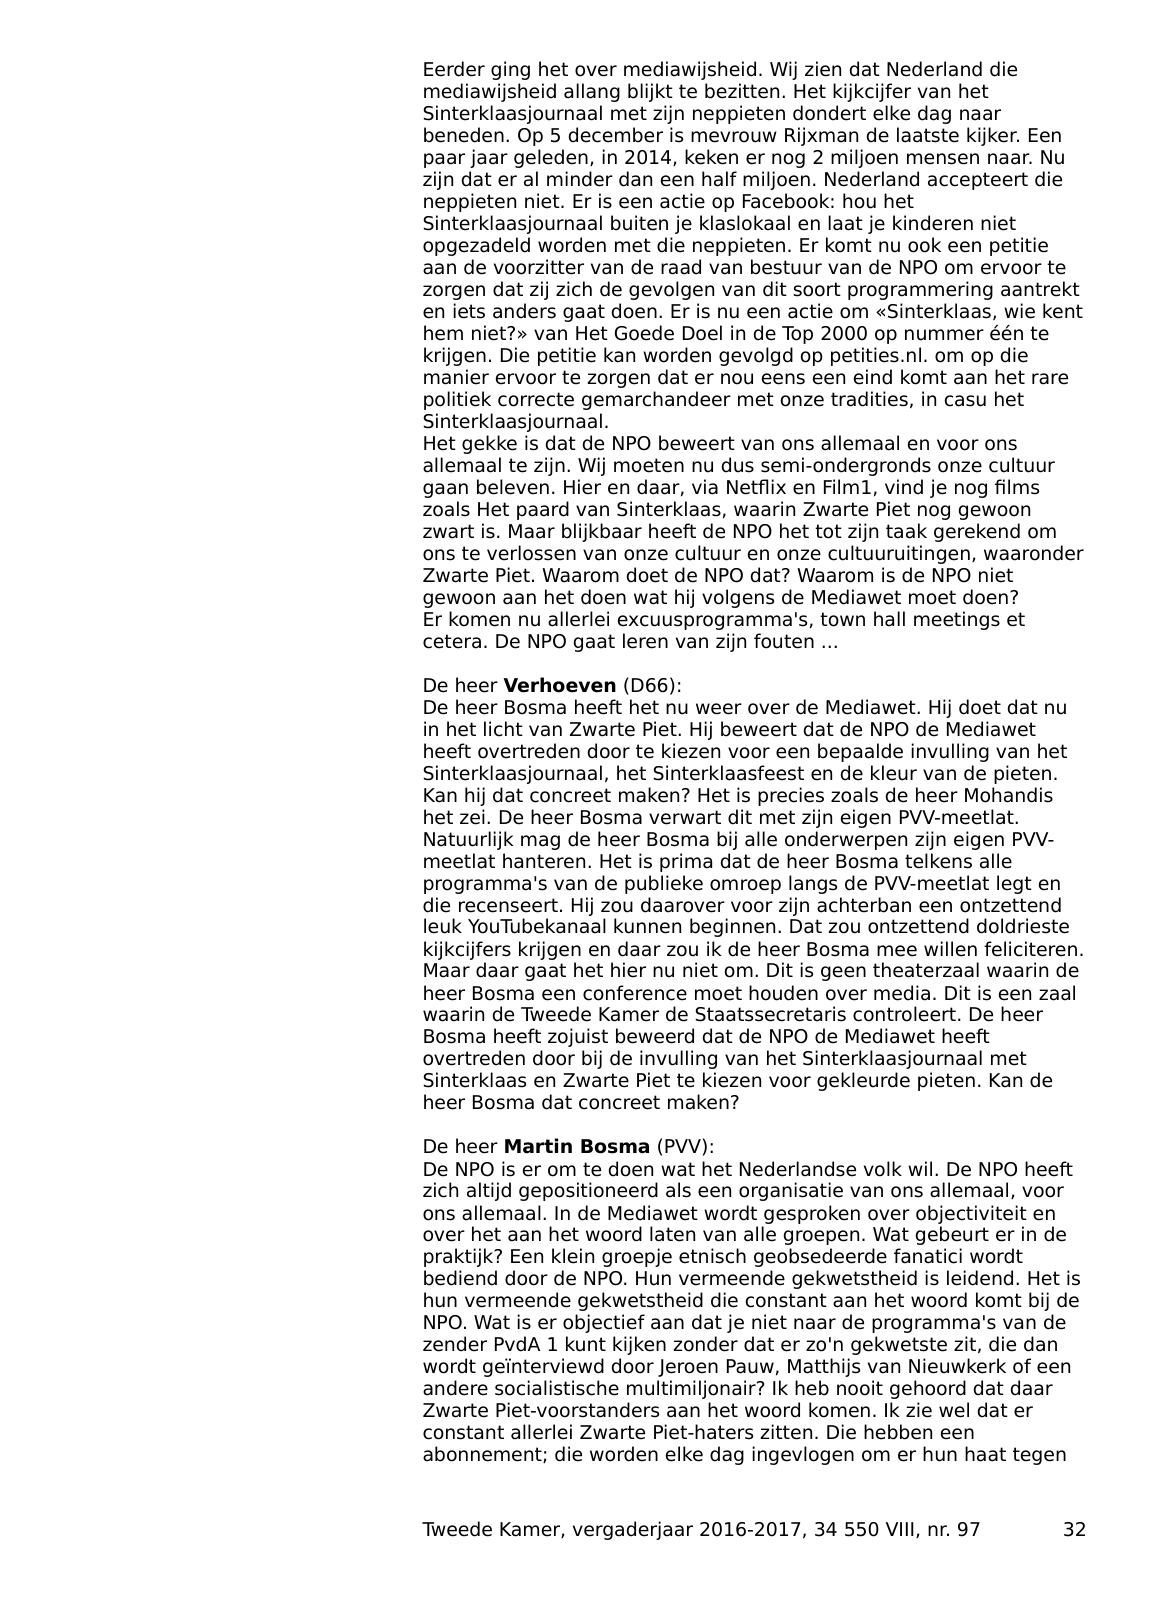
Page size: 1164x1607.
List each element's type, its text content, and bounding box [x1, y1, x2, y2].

text De heer Bosma heeft het nu weer over de Mediawet. Hij doet dat nu in het licht van Zwarte Piet. Hij beweert dat de NPO de Mediawet heeft overtreden door te kiezen voor een bepaalde invulling van het Sinterklaasjournaal, het Sinterklaasfeest en de kleur van de pieten. Kan hij dat concreet maken? Het is precies zoals de heer Mohandis het zei. De heer Bosma verwart dit met zijn eigen PVV-meetlat. Natuurlijk mag de heer Bosma bij alle onderwerpen zijn eigen PVV-meetlat hanteren. Het is prima dat de heer Bosma telkens alle programma's van de publieke omroep langs de PVV-meetlat legt en die recenseert. Hij zou daarover voor zijn achterban een ontzettend leuk YouTubekanaal kunnen beginnen. Dat zou ontzettend doldrieste kijkcijfers krijgen en daar zou ik de heer Bosma mee willen feliciteren. Maar daar gaat het hier nu niet om. Dit is geen theaterzaal waarin de heer Bosma een conference moet houden over media. Dit is een zaal waarin de Tweede Kamer de Staatssecretaris controleert. De heer Bosma heeft zojuist beweerd dat de NPO de Mediawet heeft overtreden door bij de invulling van het Sinterklaasjournaal met Sinterklaas en Zwarte Piet te kiezen voor gekleurde pieten. Kan de heer Bosma dat concreet maken? [422, 697, 1087, 1114]
text De NPO is er om te doen wat het Nederlandse volk wil. De NPO heeft zich altijd gepositioneerd als een organisatie van ons allemaal, voor ons allemaal. In de Mediawet wordt gesproken over objectiviteit en over het aan het woord laten van alle groepen. Wat gebeurt er in de praktijk? Een klein groepje etnisch geobsedeerde fanatici wordt bediend door de NPO. Hun vermeende gekwetstheid is leidend. Het is hun vermeende gekwetstheid die constant aan het woord komt bij de NPO. Wat is er objectief aan dat je niet naar de programma's van de zender PvdA 1 kunt kijken zonder dat er zo'n gekwetste zit, die dan wordt geïnterviewd door Jeroen Pauw, Matthijs van Nieuwkerk of een andere socialistische multimiljonair? Ik heb nooit gehoord dat daar Zwarte Piet-voorstanders aan het woord komen. Ik zie wel dat er constant allerlei Zwarte Piet-haters zitten. Die hebben een abonnement; die worden elke dag ingevlogen om er hun haat tegen [422, 1158, 1087, 1466]
text Het gekke is dat de NPO beweert van ons allemaal en voor ons allemaal te zijn. Wij moeten nu dus semi-ondergronds onze cultuur gaan beleven. Hier en daar, via Netflix en Film1, vind je nog films zoals Het paard van Sinterklaas, waarin Zwarte Piet nog gewoon zwart is. Maar blijkbaar heeft de NPO het tot zijn taak gerekend om ons te verlossen van onze cultuur en onze cultuuruitingen, waaronder Zwarte Piet. Waarom doet de NPO dat? Waarom is de NPO niet gewoon aan het doen wat hij volgens de Mediawet moet doen? [422, 433, 1087, 608]
text Eerder ging het over mediawijsheid. Wij zien dat Nederland die mediawijsheid allang blijkt te bezitten. Het kijkcijfer van het Sinterklaasjournaal met zijn neppieten dondert elke dag naar beneden. Op 5 december is mevrouw Rijxman de laatste kijker. Een paar jaar geleden, in 2014, keken er nog 2 miljoen mensen naar. Nu zijn dat er al minder dan een half miljoen. Nederland accepteert die neppieten niet. Er is een actie op Facebook: hou het Sinterklaasjournaal buiten je klaslokaal en laat je kinderen niet opgezadeld worden met die neppieten. Er komt nu ook een petitie aan de voorzitter van de raad van bestuur van de NPO om ervoor te zorgen dat zij zich de gevolgen van dit soort programmering aantrekt en iets anders gaat doen. Er is nu een actie om «Sinterklaas, wie kent hem niet?» van Het Goede Doel in de Top 2000 op nummer één te krijgen. Die petitie kan worden gevolgd op petities.nl. om op die manier ervoor te zorgen dat er nou eens een eind komt aan het rare politiek correcte gemarchandeer met onze tradities, in casu het Sinterklaasjournaal. [422, 59, 1087, 433]
text De heer Martin Bosma (PVV): [422, 1136, 1087, 1158]
text Er komen nu allerlei excuusprogramma's, town hall meetings et cetera. De NPO gaat leren van zijn fouten ... [422, 608, 1087, 652]
text De heer Verhoeven (D66): [422, 675, 1087, 697]
